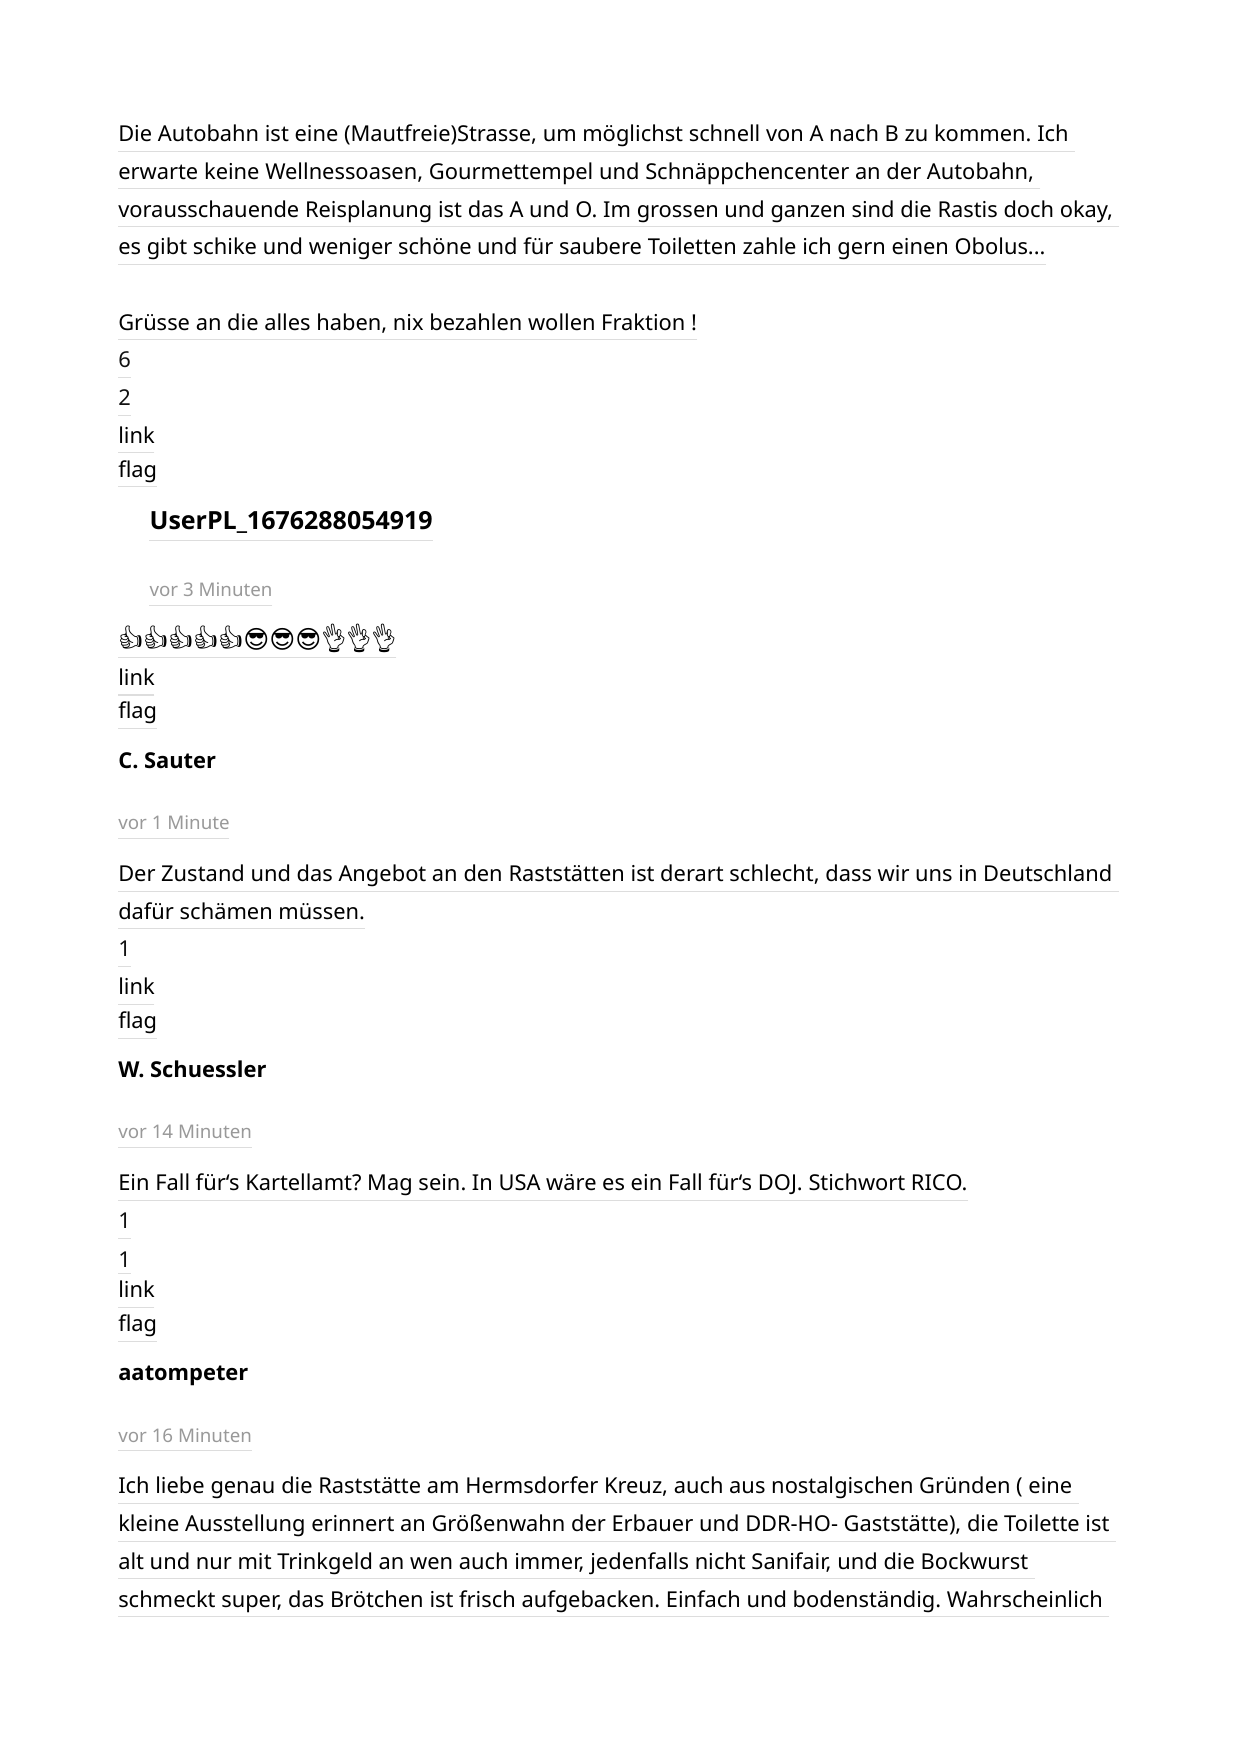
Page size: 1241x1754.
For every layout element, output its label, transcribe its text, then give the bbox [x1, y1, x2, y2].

text Die Autobahn ist eine (Mautfreie)Strasse, um möglichst schnell von A nach B zu kommen. Ich erwarte keine Wellnessoasen, Gourmettempel und Schnäppchencenter an der Autobahn, vorausschauende Reisplanung ist das A und O. Im grossen und ganzen sind die Rastis doch okay, es gibt schike und weniger schöne und für saubere Toiletten zahle ich gern einen Obolus... Grüsse an die alles haben, nix bezahlen wollen Fraktion ! [118, 118, 1122, 340]
text 👍👍👍👍👍😎😎😎👌👌👌🥰🥰 [118, 625, 1122, 658]
text flag [118, 453, 1122, 487]
text 1 [118, 1243, 1122, 1274]
text Ich liebe genau die Raststätte am Hermsdorfer Kreuz, auch aus nostalgischen Gründen ( eine kleine Ausstellung erinnert an Größenwahn der Erbauer und DDR-HO- Gaststätte), die Toilette ist alt und nur mit Trinkgeld an wen auch immer, jedenfalls nicht Sanifair, und die Bockwurst schmeckt super, das Brötchen ist frisch aufgebacken. Einfach und bodenständig. Wahrscheinlich [118, 1470, 1122, 1617]
text link [118, 662, 1122, 696]
text W. Schuessler [118, 1054, 1122, 1084]
text aatompeter [118, 1357, 1122, 1387]
text 1 [118, 933, 1122, 967]
text 2 [118, 382, 1122, 416]
text vor 14 Minuten [118, 1119, 1117, 1148]
text link [118, 971, 1122, 1005]
text vor 1 Minute [118, 809, 1117, 839]
text flag [118, 1005, 1122, 1039]
text link [118, 420, 1122, 453]
text flag [118, 1308, 1122, 1342]
text 6 [118, 344, 1122, 378]
text C. Sauter [118, 745, 1122, 775]
text UserPL_1676288054919 [149, 503, 1122, 541]
text flag [118, 696, 1122, 729]
text Ein Fall für‘s Kartellamt? Mag sein. In USA wäre es ein Fall für‘s DOJ. Stichwort RICO. [118, 1167, 1122, 1201]
text link [118, 1274, 1122, 1308]
text 1 [118, 1205, 1122, 1239]
text vor 16 Minuten [118, 1422, 1117, 1451]
text Der Zustand und das Angebot an den Raststätten ist derart schlecht, dass wir uns in Deutschland dafür schämen müssen. [118, 858, 1122, 929]
text vor 3 Minuten [149, 577, 1117, 606]
